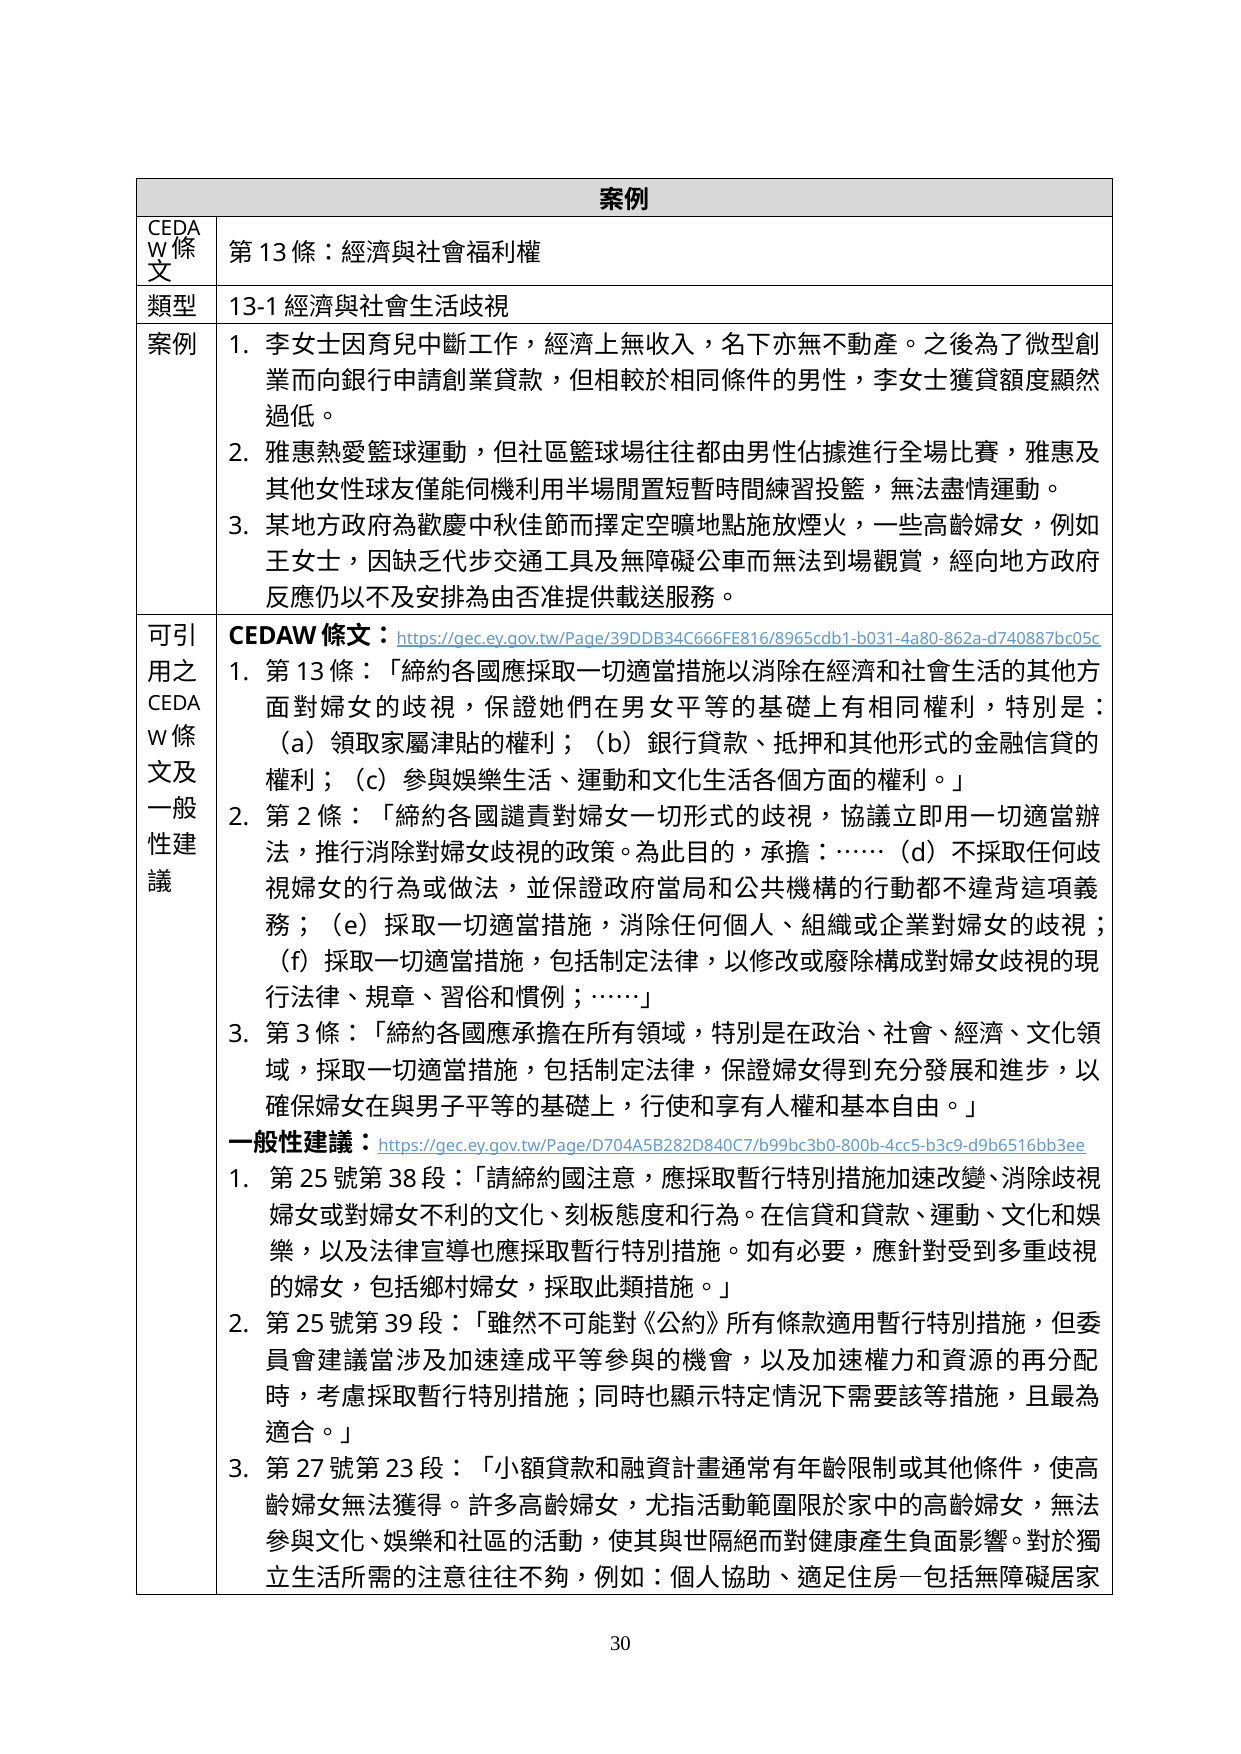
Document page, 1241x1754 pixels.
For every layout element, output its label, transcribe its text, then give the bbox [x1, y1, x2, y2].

table_cell 案例 [137, 324, 216, 614]
table_cell CEDAW條文 [137, 217, 216, 285]
table_cell 李女士因育兒中斷工作，經濟上無收入，名下亦無不動產。之後為了微型創業而向銀行申請創業貸款，但相較於相同條件的男性，李女士獲貸額度顯然過低。 雅惠熱愛籃球運動，但社區籃球場往往都由男性佔據進行全場比賽，雅惠及其他女性球友僅能伺機利用半場閒置短暫時間練習投籃，無法盡情運動。 某地方政府為歡慶中秋佳節而擇定空曠地點施放煙火，一些高齡婦女，例如王女士，因缺乏代步交通工具及無障礙公車而無法到場觀賞，經向地方政府反應仍以不及安排為由否准提供載送服務。 [217, 324, 1112, 614]
table_cell 13-1經濟與社會生活歧視 [217, 286, 1112, 323]
table_cell 第13條：經濟與社會福利權 [217, 217, 1112, 285]
table_cell 類型 [137, 286, 216, 323]
table_cell 可引用之CEDAW條文及一般性建議 [137, 615, 216, 1594]
table_header 案例 [137, 179, 1112, 216]
table_cell CEDAW條文：https://gec.ey.gov.tw/Page/39DDB34C666FE816/8965cdb1-b031-4a80-862a-d740887bc05c 第13條：「締約各國應採取一切適當措施以消除在經濟和社會生活的其他方面對婦女的歧視，保證她們在男女平等的基礎上有相同權利，特別是：（a）領取家屬津貼的權利；（b）銀行貸款、抵押和其他形式的金融信貸的權利；（c）參與娛樂生活、運動和文化生活各個方面的權利。」 第2條：「締約各國譴責對婦女一切形式的歧視，協議立即用一切適當辦法，推行消除對婦女歧視的政策。為此目的，承擔：……（d）不採取任何歧視婦女的行為或做法，並保證政府當局和公共機構的行動都不違背這項義務；（e）採取一切適當措施，消除任何個人、組織或企業對婦女的歧視；（f）採取一切適當措施，包括制定法律，以修改或廢除構成對婦女歧視的現行法律、規章、習俗和慣例；……」 第3條：「締約各國應承擔在所有領域，特別是在政治、社會、經濟、文化領域，採取一切適當措施，包括制定法律，保證婦女得到充分發展和進步，以確保婦女在與男子平等的基礎上，行使和享有人權和基本自由。」 一般性建議：https://gec.ey.gov.tw/Page/D704A5B282D840C7/b99bc3b0-800b-4cc5-b3c9-d9b6516bb3ee 第25號第38段：「請締約國注意，應採取暫行特別措施加速改變、消除歧視婦女或對婦女不利的文化、刻板態度和行為。在信貸和貸款、運動、文化和娛樂，以及法律宣導也應採取暫行特別措施。如有必要，應針對受到多重歧視的婦女，包括鄉村婦女，採取此類措施。」 第25號第39段：「雖然不可能對《公約》所有條款適用暫行特別措施，但委員會建議當涉及加速達成平等參與的機會，以及加速權力和資源的再分配時，考慮採取暫行特別措施；同時也顯示特定情況下需要該等措施，且最為適合。」 第27號第23段：「小額貸款和融資計畫通常有年齡限制或其他條件，使高齡婦女無法獲得。許多高齡婦女，尤指活動範圍限於家中的高齡婦女，無法參與文化、娛樂和社區的活動，使其與世隔絕而對健康產生負面影響。對於獨立生活所需的注意往往不夠，例如：個人協助、適足住房―包括無障礙居家設計，和行動輔助等。」 第27號第47段：「……締約國應提供適當的交通方式，使高齡婦女、包括生活在農村者，得以參加經濟和社會生活，包括社區活動。」 [217, 615, 1112, 1594]
